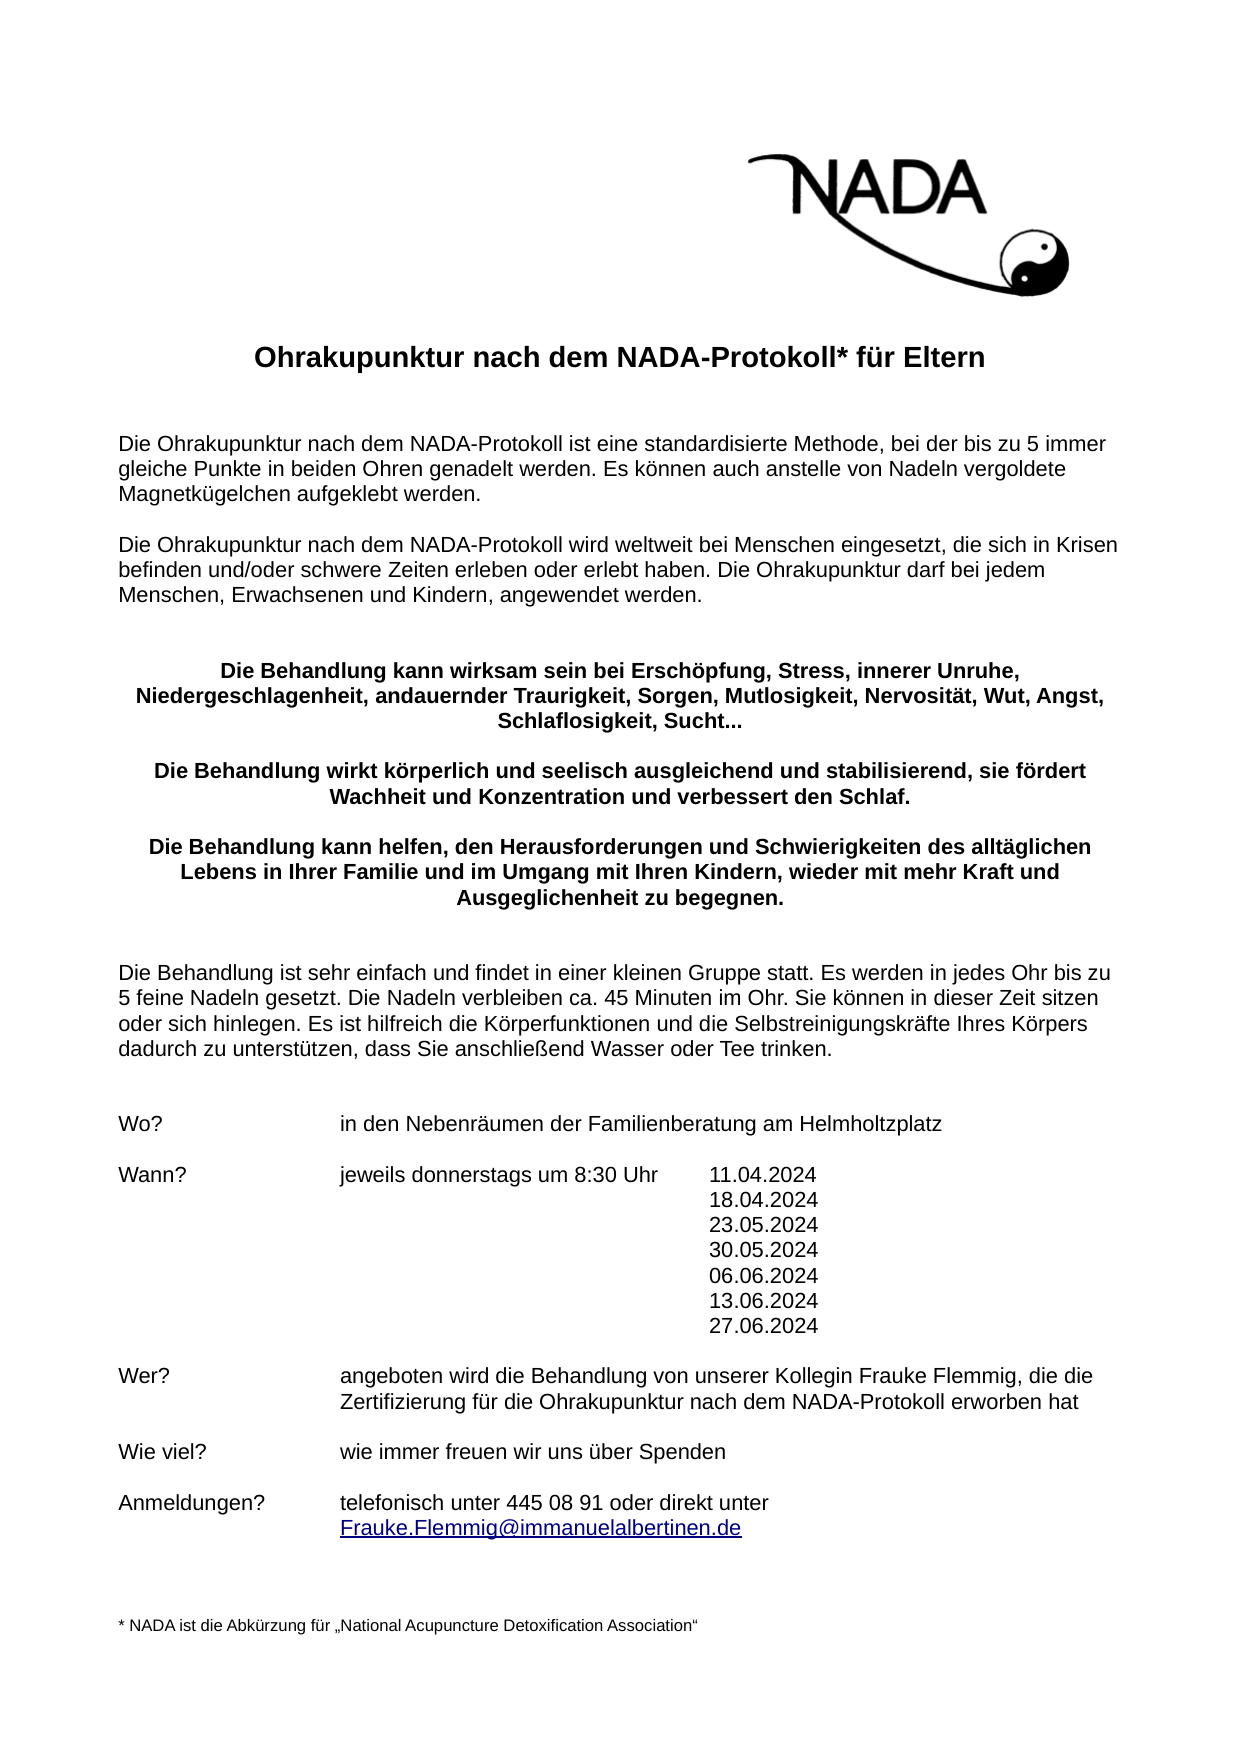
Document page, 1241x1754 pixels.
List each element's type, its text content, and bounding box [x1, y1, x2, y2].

text 18.04.2024 [118, 1187, 1122, 1212]
text Frauke.Flemmig@immanuelalbertinen.de [118, 1514, 1122, 1540]
text 30.05.2024 06.06.2024 [118, 1237, 1122, 1288]
text * NADA ist die Abkürzung für „National Acupuncture Detoxification Association“ [118, 1615, 1122, 1634]
text Die Ohrakupunktur nach dem NADA-Protokoll ist eine standardisierte Methode, bei der bis zu 5 immer gleiche Punkte in beiden Ohren genadelt werden. Es können auch anstelle von Nadeln vergoldete Magnetkügelchen aufgeklebt werden. [118, 431, 1122, 506]
text Die Behandlung kann helfen, den Herausforderungen und Schwierigkeiten des alltäglichen Lebens in Ihrer Familie und im Umgang mit Ihren Kindern, wieder mit mehr Kraft und Ausgeglichenheit zu begegnen. [118, 834, 1122, 909]
text Die Behandlung wirkt körperlich und seelisch ausgleichend und stabilisierend, sie fördert Wachheit und Konzentration und verbessert den Schlaf. [118, 758, 1122, 809]
text Die Behandlung kann wirksam sein bei Erschöpfung, Stress, innerer Unruhe, Niedergeschlagenheit, andauernder Traurigkeit, Sorgen, Mutlosigkeit, Nervosität, Wut, Angst, Schlaflosigkeit, Sucht... [118, 657, 1122, 733]
text 13.06.2024 [118, 1288, 1122, 1313]
text Die Ohrakupunktur nach dem NADA-Protokoll wird weltweit bei Menschen eingesetzt, die sich in Krisen befinden und/oder schwere Zeiten erleben oder erlebt haben. Die Ohrakupunktur darf bei jedem Menschen, Erwachsenen und Kindern, angewendet werden. [118, 531, 1122, 607]
text Wer? angeboten wird die Behandlung von unserer Kollegin Frauke Flemmig, die die Zertifizierung für die Ohrakupunktur nach dem NADA-Protokoll erworben hat [118, 1363, 1122, 1414]
text Wann? jeweils donnerstags um 8:30 Uhr 11.04.2024 [118, 1162, 1122, 1187]
text 23.05.2024 [118, 1212, 1122, 1237]
text Wo? in den Nebenräumen der Familienberatung am Helmholtzplatz [118, 1111, 1122, 1136]
text Ohrakupunktur nach dem NADA-Protokoll* für Eltern [118, 339, 1122, 373]
text Wie viel? wie immer freuen wir uns über Spenden [118, 1439, 1122, 1464]
text Anmeldungen? telefonisch unter 445 08 91 oder direkt unter [118, 1489, 1122, 1514]
text Die Behandlung ist sehr einfach und findet in einer kleinen Gruppe statt. Es werden in jedes Ohr bis zu 5 feine Nadeln gesetzt. Die Nadeln verbleiben ca. 45 Minuten im Ohr. Sie können in dieser Zeit sitzen oder sich hinlegen. Es ist hilfreich die Körperfunktionen und die Selbstreinigungskräfte Ihres Körpers dadurch zu unterstützen, dass Sie anschließend Wasser oder Tee trinken. [118, 960, 1122, 1061]
text 27.06.2024 [118, 1313, 1122, 1338]
